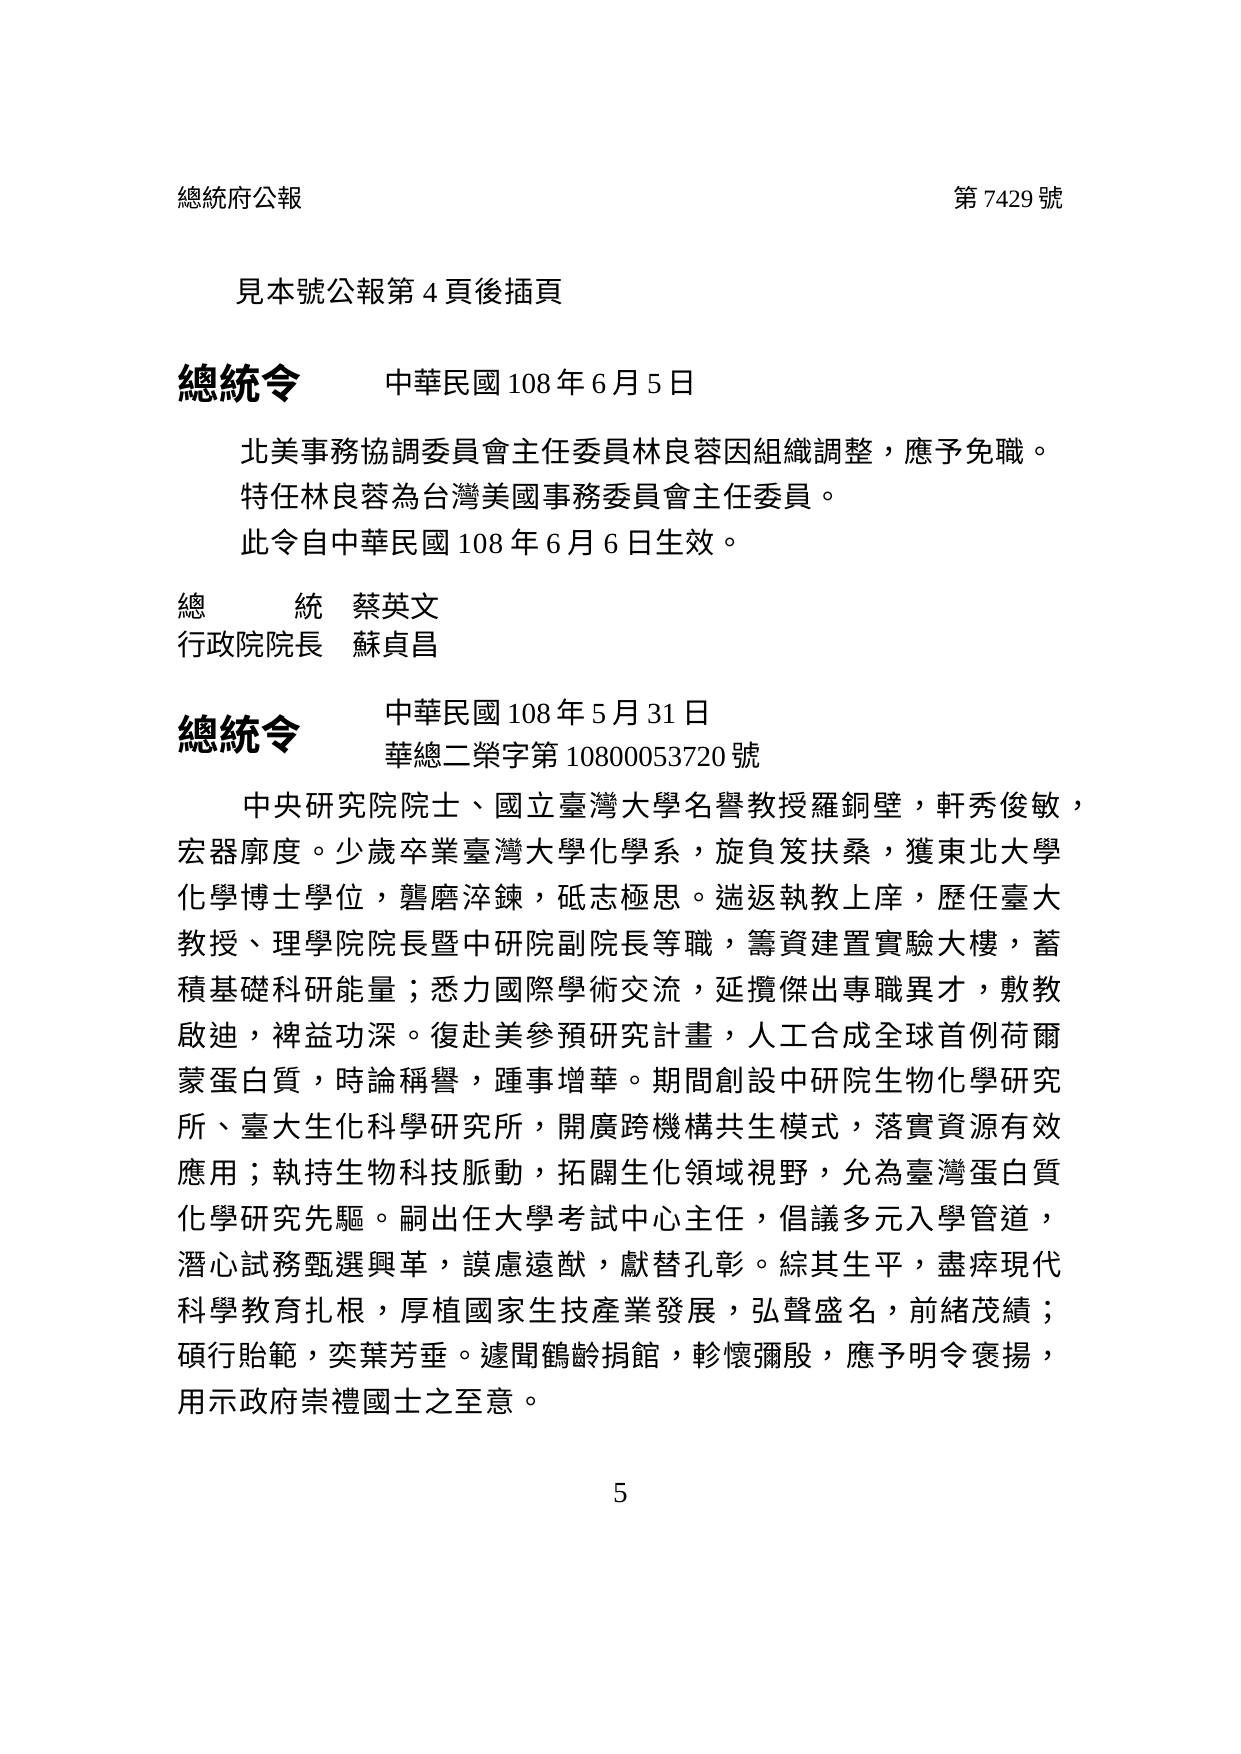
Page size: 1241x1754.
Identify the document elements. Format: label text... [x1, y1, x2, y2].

table_header 總統令 [174, 337, 381, 425]
table_header 中華民國108年6月5日 [381, 337, 877, 425]
table_header 中華民國108年5月31日 華總二榮字第10800053720號 [381, 688, 877, 776]
text 見本號公報第4頁後插頁 [236, 266, 1063, 312]
text 總 統 蔡英文 行政院院長 蘇貞昌 [177, 588, 1063, 663]
table_header 總統令 [174, 688, 381, 776]
text 特任林良蓉為台灣美國事務委員會主任委員。 [177, 471, 1063, 517]
text 此令自中華民國108年6月6日生效。 [177, 517, 1063, 563]
text 中央研究院院士、國立臺灣大學名譽教授羅銅壁，軒秀俊敏，宏器廓度。少歲卒業臺灣大學化學系，旋負笈扶桑，獲東北大學化學博士學位，礱磨淬鍊，砥志極思。遄返執教上庠，歷任臺大教授、理學院院長暨中研院副院長等職，籌資建置實驗大樓，蓄積基礎科研能量；悉力國際學術交流，延攬傑出專職異才，敷教啟迪，裨益功深。復赴美參預研究計畫，人工合成全球首例荷爾蒙蛋白質，時論稱譽，踵事增華。期間創設中研院生物化學研究所、臺大生化科學研究所，開廣跨機構共生模式，落實資源有效應用；執持生物科技脈動，拓闢生化領域視野，允為臺灣蛋白質化學研究先驅。嗣出任大學考試中心主任，倡議多元入學管道，潛心試務甄選興革，謨慮遠猷，獻替孔彰。綜其生平，盡瘁現代科學教育扎根，厚植國家生技產業發展，弘聲盛名，前緒茂績；碩行貽範，奕葉芳垂。遽聞鶴齡捐館，軫懷彌殷，應予明令褒揚，用示政府崇禮國士之至意。 [177, 780, 1063, 1422]
text 北美事務協調委員會主任委員林良蓉因組織調整，應予免職。 [177, 425, 1063, 471]
